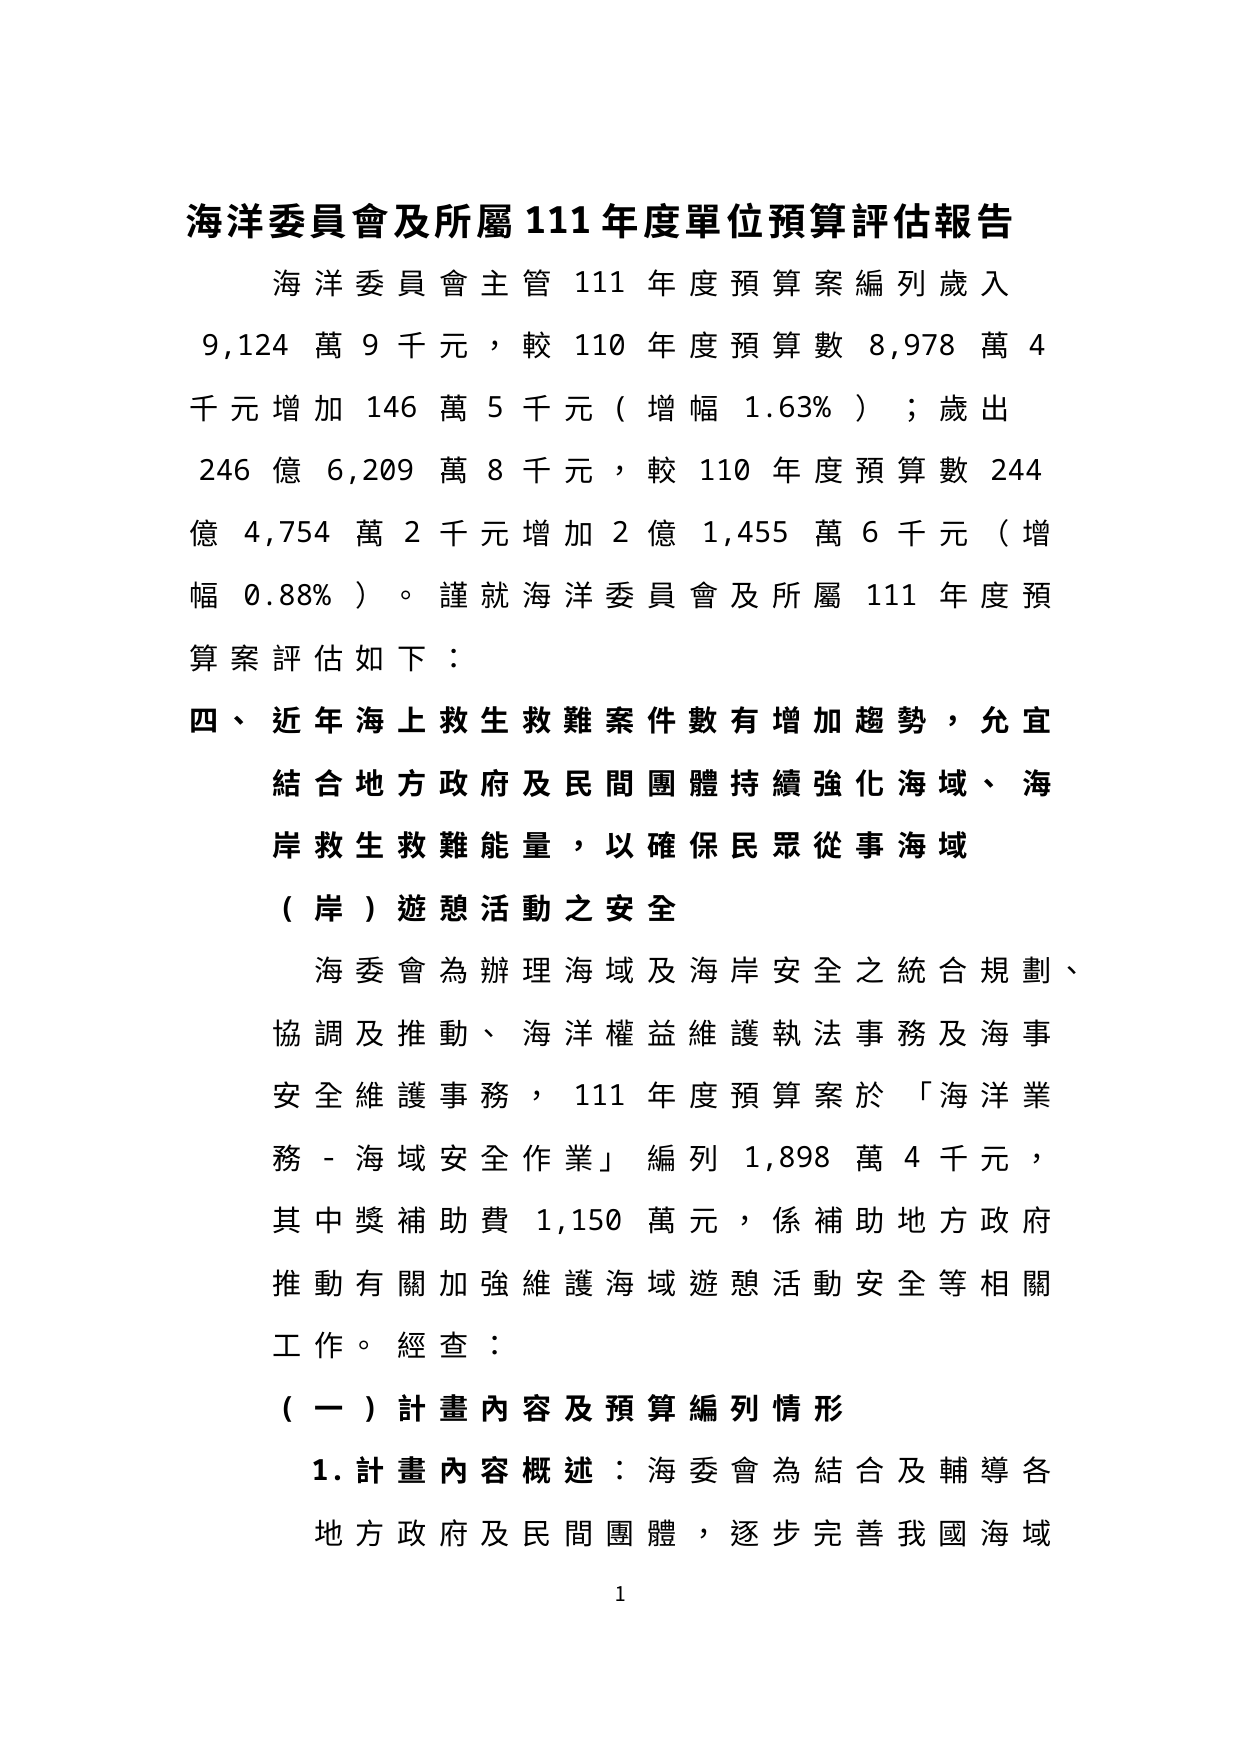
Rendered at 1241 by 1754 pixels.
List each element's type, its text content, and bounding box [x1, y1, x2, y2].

text 四、近年海上救生救難案件數有增加趨勢，允宜結合地方政府及民間團體持續強化海域、海岸救生救難能量，以確保民眾從事海域(岸)遊憩活動之安全 [183, 677, 1058, 927]
text 海委會為辦理海域及海岸安全之統合規劃、協調及推動、海洋權益維護執法事務及海事安全維護事務，111年度預算案於「海洋業務-海域安全作業」編列1,898萬4千元，其中獎補助費1,150萬元，係補助地方政府推動有關加強維護海域遊憩活動安全等相關工作。經查： [242, 927, 1058, 1365]
text 1.計畫內容概述：海委會為結合及輔導各地方政府及民間團體，逐步完善我國海域 [271, 1427, 1058, 1552]
text 海洋委員會主管111年度預算案編列歲入9,124萬9千元，較110年度預算數8,978萬4千元增加146萬5千元(增幅1.63%）；歲出246億6,209萬8千元，較110年度預算數244億4,754萬2千元增加2億1,455萬6千元（增幅0.88%）。謹就海洋委員會及所屬111年度預算案評估如下： [181, 240, 1058, 677]
text (一)計畫內容及預算編列情形 [242, 1365, 1058, 1427]
text 海洋委員會及所屬111年度單位預算評估報告 [183, 177, 1058, 240]
